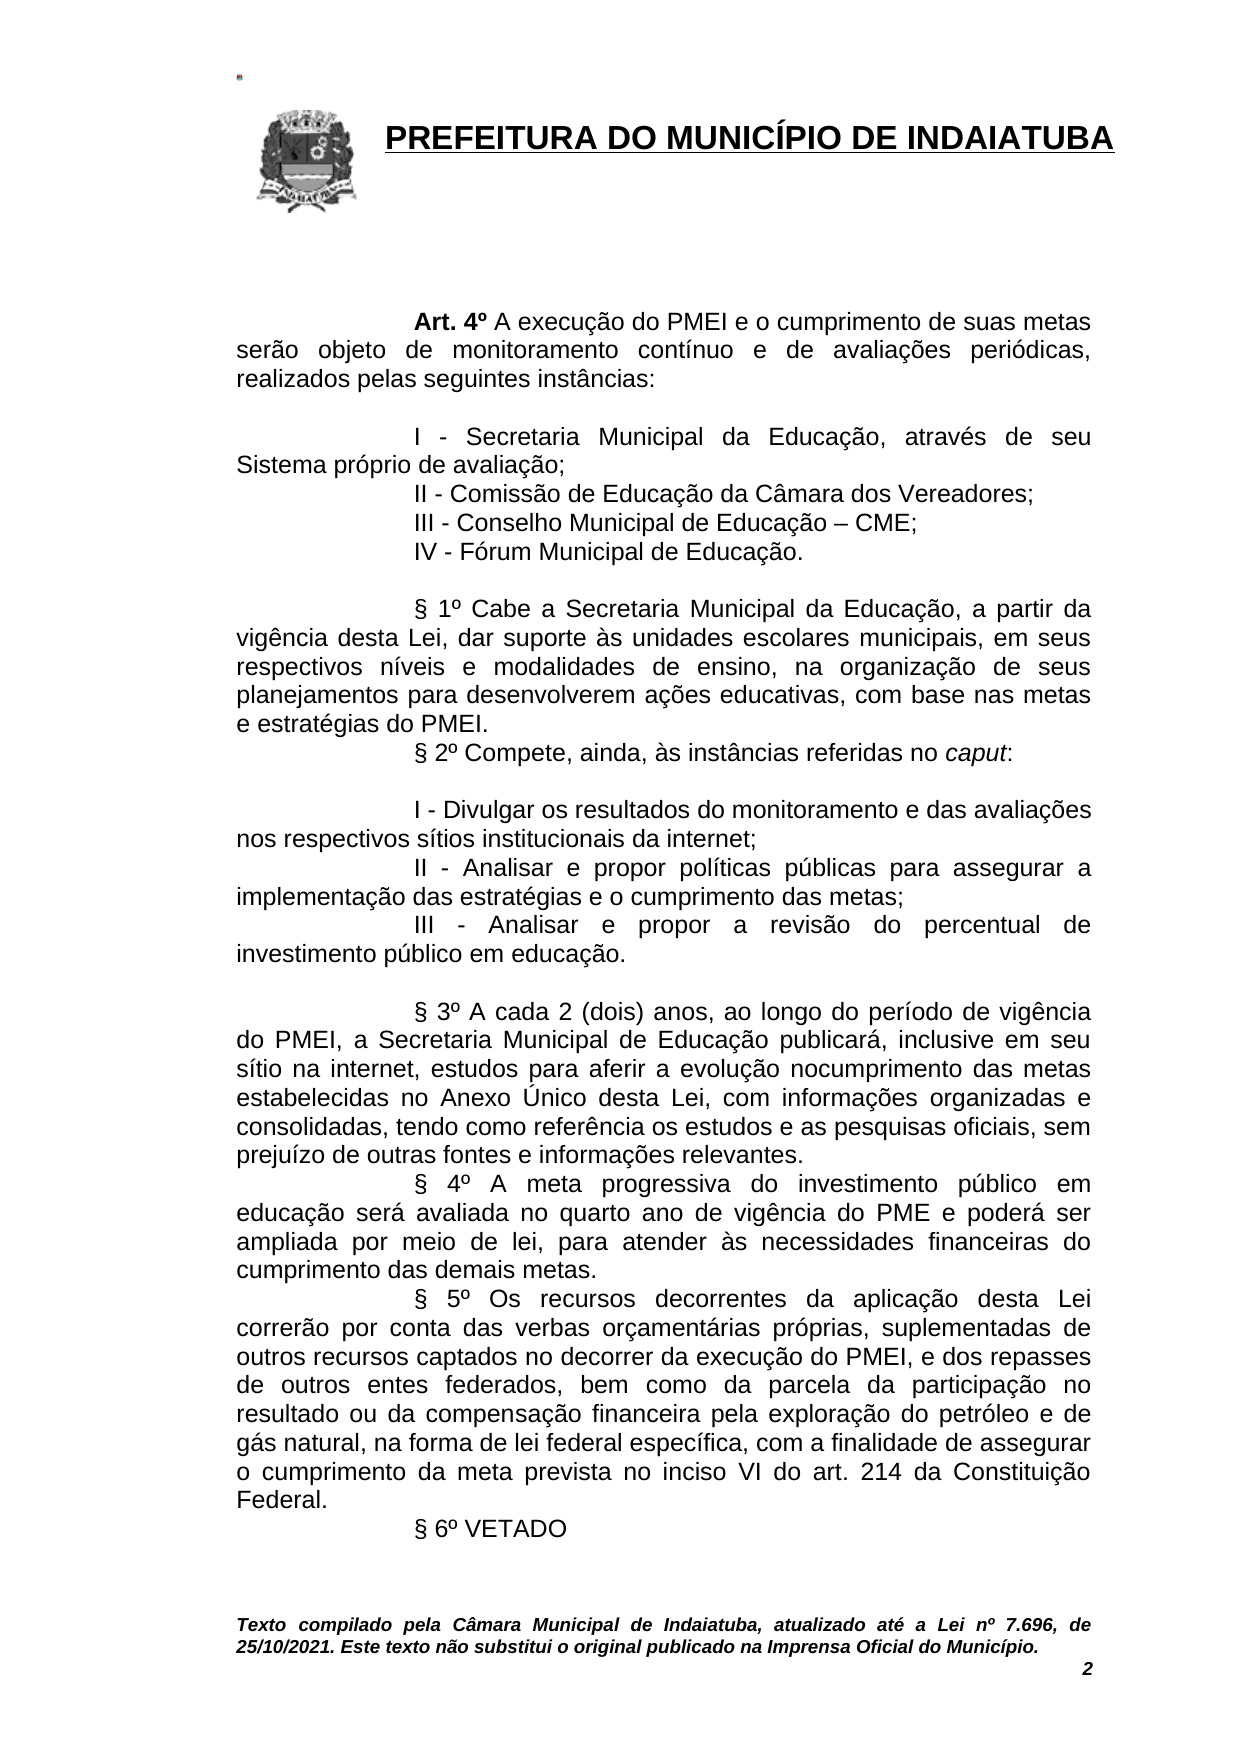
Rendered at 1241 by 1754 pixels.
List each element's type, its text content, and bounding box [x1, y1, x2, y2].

picture [236, 74, 243, 81]
text II - Analisar e propor políticas públicas para assegurar a implementação das estratégias e o cumprimento das metas; [236, 853, 1092, 910]
text III - Conselho Municipal de Educação – CME; [236, 508, 1092, 537]
text § 3º A cada 2 (dois) anos, ao longo do período de vigência do PMEI, a Secretaria Municipal de Educação publicará, inclusive em seu sítio na internet, estudos para aferir a evolução nocumprimento das metas estabelecidas no Anexo Único desta Lei, com informações organizadas e consolidadas, tendo como referência os estudos e as pesquisas oficiais, sem prejuízo de outras fontes e informações relevantes. [236, 997, 1092, 1169]
text III - Analisar e propor a revisão do percentual de investimento público em educação. [236, 910, 1092, 968]
text IV - Fórum Municipal de Educação. [236, 537, 1092, 565]
text I - Divulgar os resultados do monitoramento e das avaliações nos respectivos sítios institucionais da internet; [236, 795, 1092, 853]
text § 4º A meta progressiva do investimento público em educação será avaliada no quarto ano de vigência do PME e poderá ser ampliada por meio de lei, para atender às necessidades financeiras do cumprimento das demais metas. [236, 1169, 1092, 1284]
text § 5º Os recursos decorrentes da aplicação desta Lei correrão por conta das verbas orçamentárias próprias, suplementadas de outros recursos captados no decorrer da execução do PMEI, e dos repasses de outros entes federados, bem como da parcela da participação no resultado ou da compensação financeira pela exploração do petróleo e de gás natural, na forma de lei federal específica, com a finalidade de assegurar o cumprimento da meta prevista no inciso VI do art. 214 da Constituição Federal. [236, 1284, 1092, 1514]
text I - Secretaria Municipal da Educação, através de seu Sistema próprio de avaliação; [236, 422, 1092, 479]
text § 2º Compete, ainda, às instâncias referidas no caput: [236, 738, 1092, 767]
text § 6º VETADO [236, 1514, 1092, 1543]
text § 1º Cabe a Secretaria Municipal da Educação, a partir da vigência desta Lei, dar suporte às unidades escolares municipais, em seus respectivos níveis e modalidades de ensino, na organização de seus planejamentos para desenvolverem ações educativas, com base nas metas e estratégias do PMEI. [236, 594, 1092, 738]
text II - Comissão de Educação da Câmara dos Vereadores; [236, 479, 1092, 508]
text Art. 4º A execução do PMEI e o cumprimento de suas metas serão objeto de monitoramento contínuo e de avaliações periódicas, realizados pelas seguintes instâncias: [236, 307, 1092, 393]
